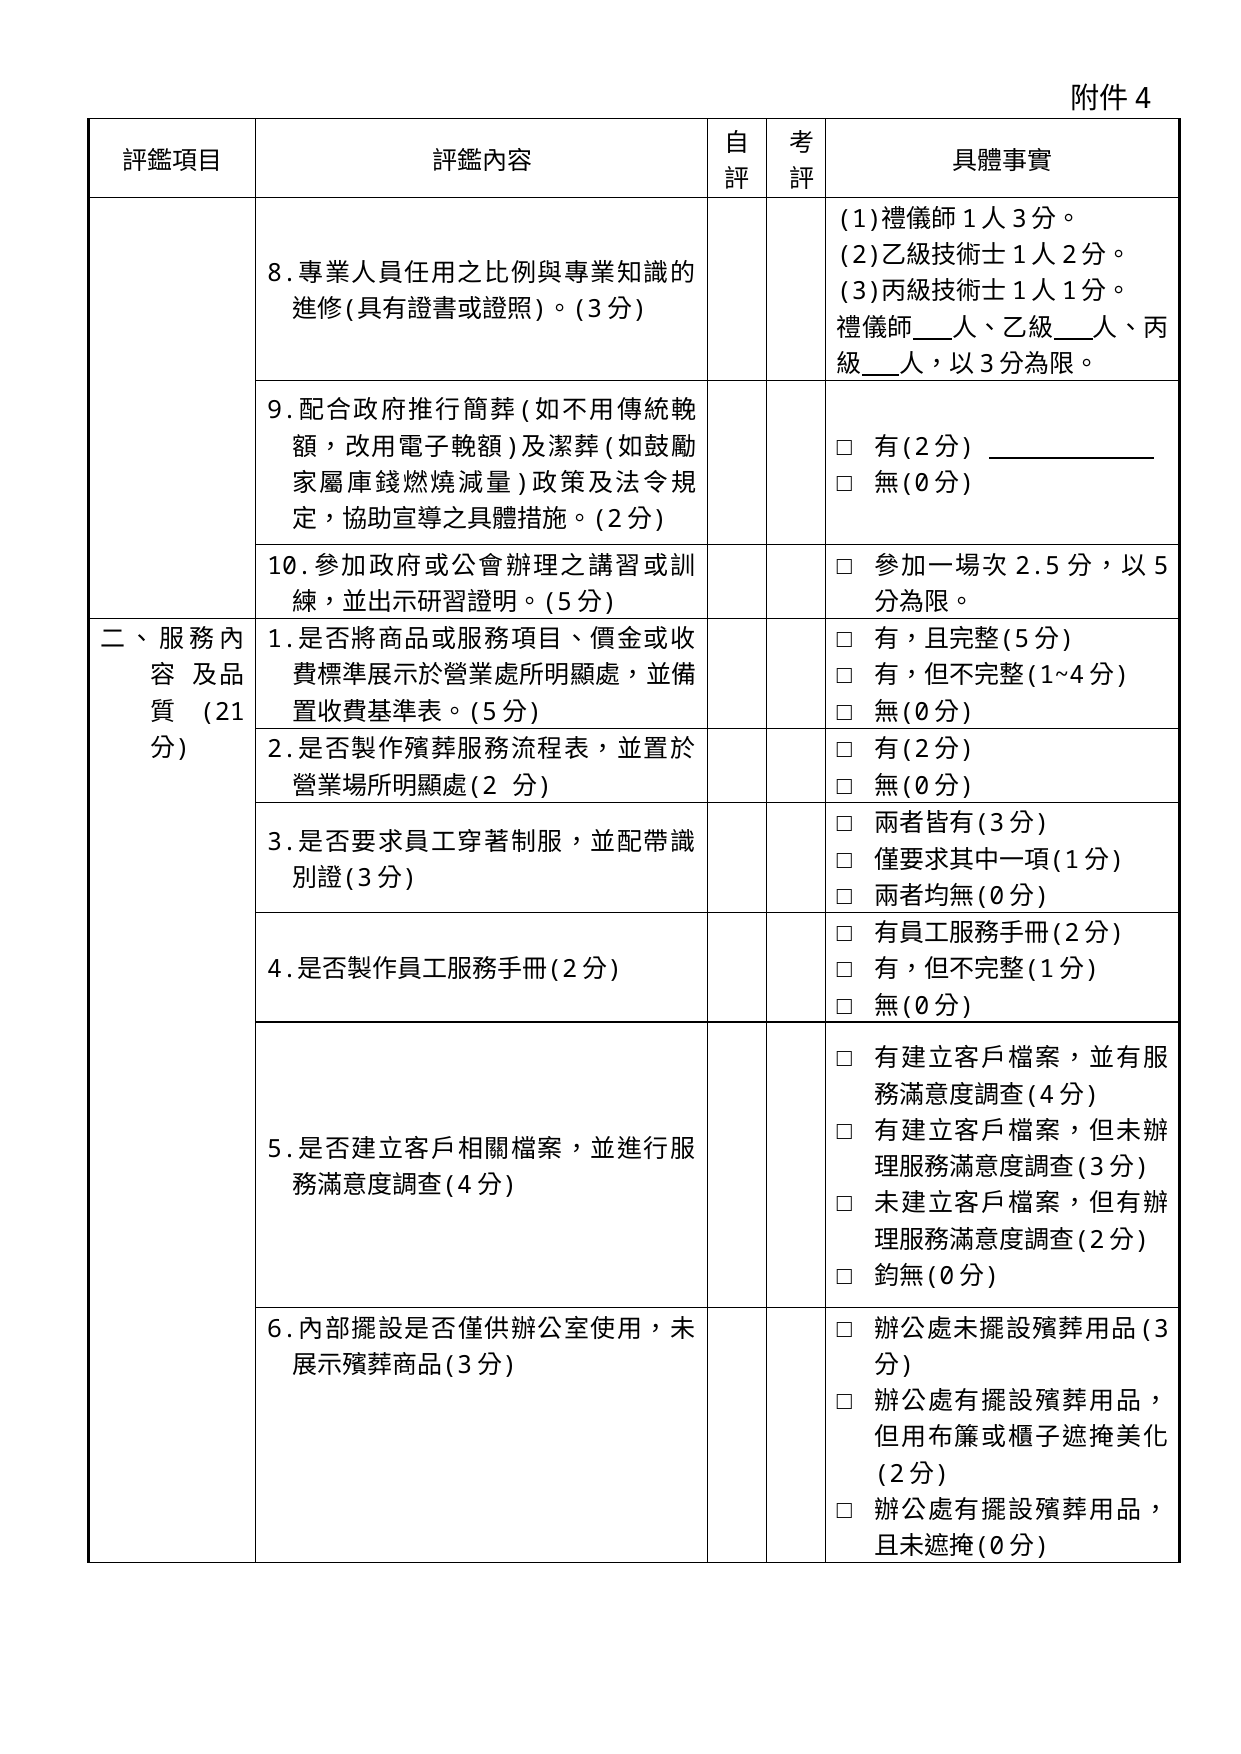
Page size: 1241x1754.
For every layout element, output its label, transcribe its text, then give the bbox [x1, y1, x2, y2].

table_cell [767, 1308, 825, 1562]
table_cell 4.是否製作員工服務手冊(2分) [256, 913, 707, 1021]
table_header 評鑑內容 [256, 119, 707, 197]
table_cell 6.內部擺設是否僅供辦公室使用，未展示殯葬商品(3分) [256, 1308, 707, 1562]
table_cell [767, 913, 825, 1021]
table_cell 有(2分) 無(0分) [826, 381, 1178, 544]
table_cell 兩者皆有(3分) 僅要求其中一項(1分) 兩者均無(0分) [826, 803, 1178, 912]
table_cell (1)禮儀師1人3分。 (2)乙級技術士1人2分。 (3)丙級技術士1人1分。 禮儀師 人、乙級 人、丙級 人，以3分為限。 [826, 198, 1178, 379]
table_cell 1.是否將商品或服務項目、價金或收費標準展示於營業處所明顯處，並備置收費基準表。(5分) [256, 619, 707, 727]
table_cell 有員工服務手冊(2分) 有，但不完整(1分) 無(0分) [826, 913, 1178, 1021]
table_header 考評 [767, 119, 825, 197]
table_cell 有(2分) 無(0分) [826, 729, 1178, 802]
table_cell [767, 1023, 825, 1307]
table_cell [708, 803, 766, 912]
table_cell 有，且完整(5分) 有，但不完整(1~4分) 無(0分) [826, 619, 1178, 727]
table_cell 10.參加政府或公會辦理之講習或訓練，並出示研習證明。(5分) [256, 545, 707, 618]
table_cell 辦公處未擺設殯葬用品(3分) 辦公處有擺設殯葬用品，但用布簾或櫃子遮掩美化(2分) 辦公處有擺設殯葬用品，且未遮掩(0分) [826, 1308, 1178, 1562]
table_cell [708, 1308, 766, 1562]
table_cell [708, 198, 766, 379]
table_cell 9.配合政府推行簡葬(如不用傳統輓額，改用電子輓額)及潔葬(如鼓勵家屬庫錢燃燒減量)政策及法令規定，協助宣導之具體措施。(2分) [256, 381, 707, 544]
table_cell 參加一場次2.5分，以5分為限。 [826, 545, 1178, 618]
table_cell 二、服務內容 及品質 (21分) [90, 619, 255, 1562]
table_cell [767, 381, 825, 544]
table_header 具體事實 [826, 119, 1178, 197]
table_cell 5.是否建立客戶相關檔案，並進行服務滿意度調查(4分) [256, 1023, 707, 1307]
table_cell [767, 729, 825, 802]
table_cell [767, 803, 825, 912]
table_cell [90, 198, 255, 618]
table_cell [708, 1023, 766, 1307]
table_cell 3.是否要求員工穿著制服，並配帶識別證(3分) [256, 803, 707, 912]
table_cell 有建立客戶檔案，並有服務滿意度調查(4分) 有建立客戶檔案，但未辦理服務滿意度調查(3分) 未建立客戶檔案，但有辦理服務滿意度調查(2分) 鈞無(0分) [826, 1023, 1178, 1307]
table_cell [708, 729, 766, 802]
table_cell 2.是否製作殯葬服務流程表，並置於營業場所明顯處(2 分) [256, 729, 707, 802]
table_cell [708, 913, 766, 1021]
table_header 自評 [708, 119, 766, 197]
table_header 評鑑項目 [90, 119, 255, 197]
table_cell [767, 619, 825, 727]
table_cell [708, 545, 766, 618]
table_cell [767, 198, 825, 379]
table_cell [708, 619, 766, 727]
table_cell 8.專業人員任用之比例與專業知識的進修(具有證書或證照)。(3分) [256, 198, 707, 379]
table_cell [767, 545, 825, 618]
table_cell [708, 381, 766, 544]
